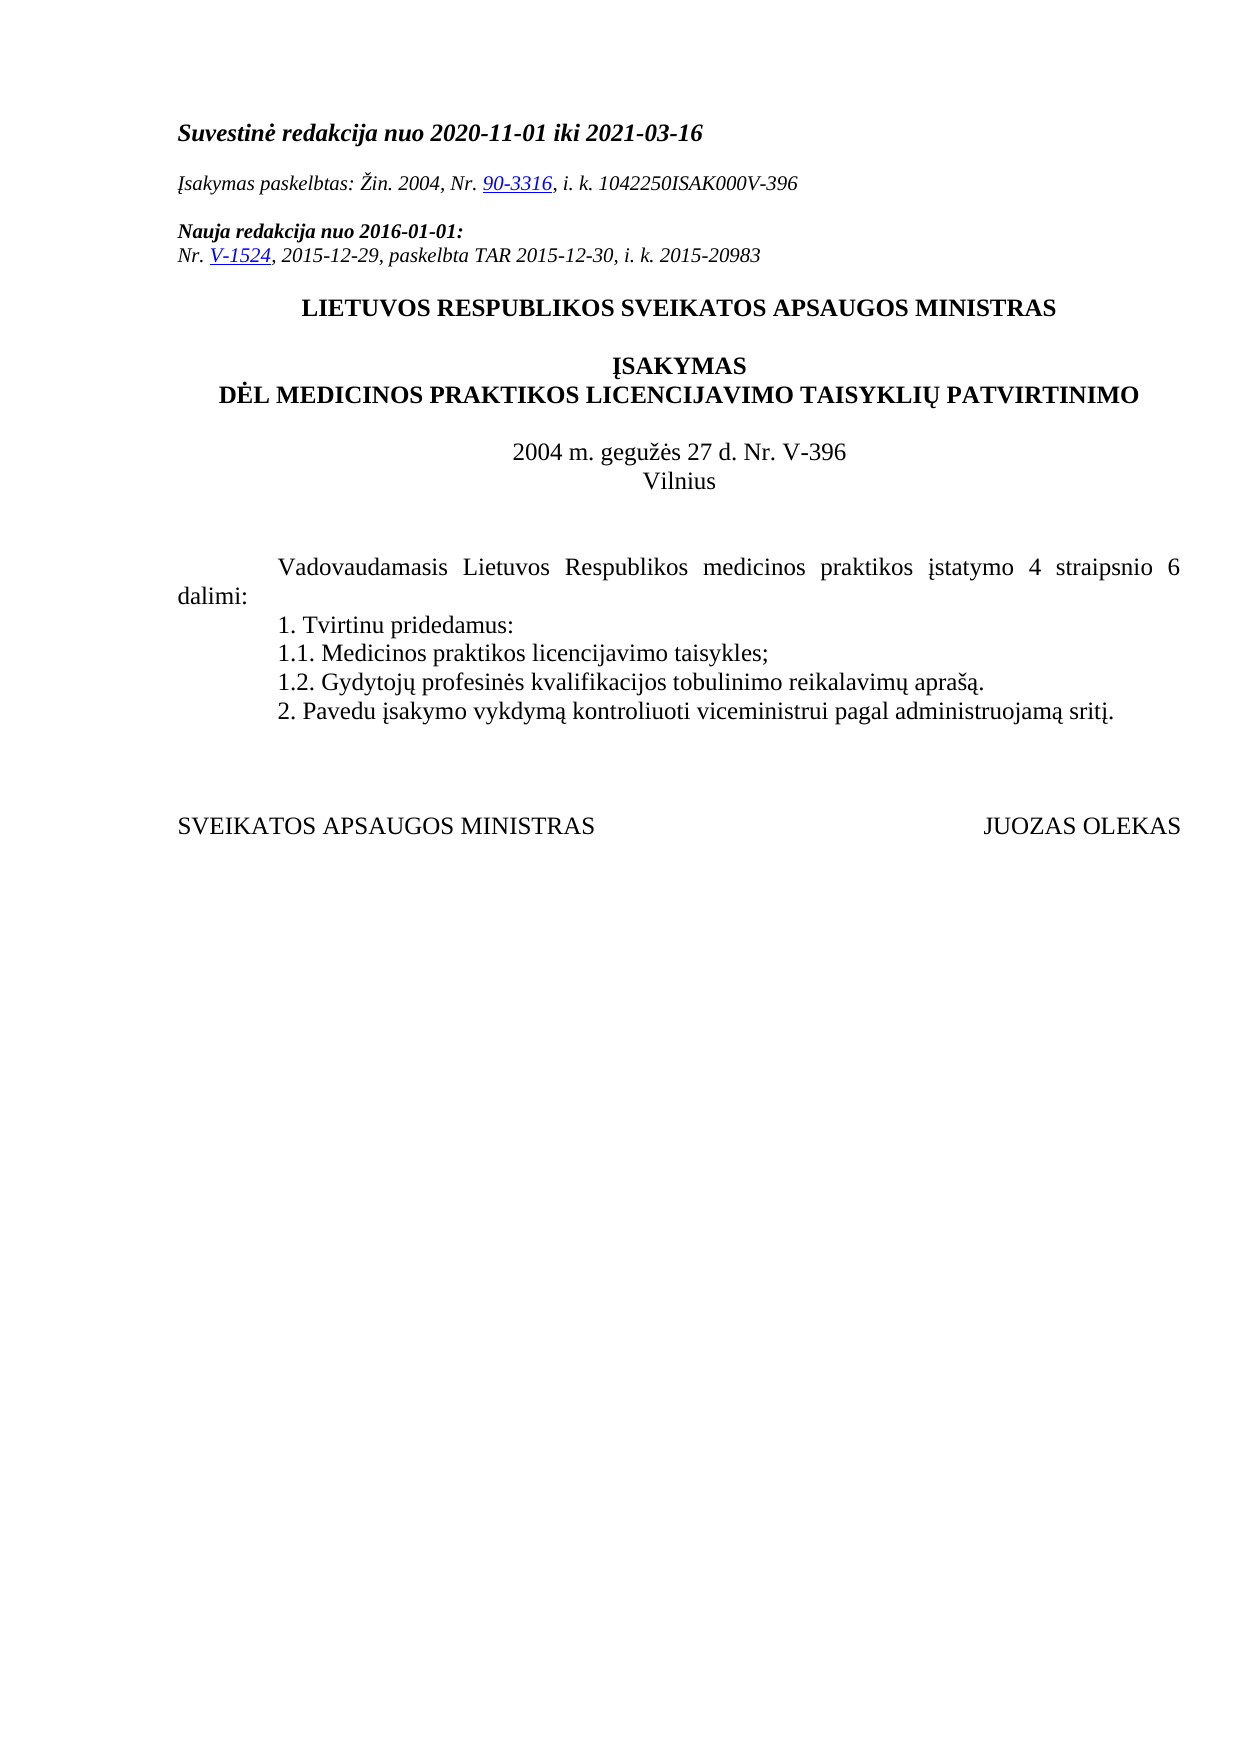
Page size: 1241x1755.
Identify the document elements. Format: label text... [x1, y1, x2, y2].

text Nauja redakcija nuo 2016-01-01: [177, 219, 1181, 243]
text LIETUVOS RESPUBLIKOS SVEIKATOS APSAUGOS MINISTRAS [177, 293, 1181, 322]
text Vadovaudamasis Lietuvos Respublikos medicinos praktikos įstatymo 4 straipsnio 6 dalimi: [177, 552, 1181, 610]
text Suvestinė redakcija nuo 2020-11-01 iki 2021-03-16 [177, 118, 1181, 147]
text 2. Pavedu įsakymo vykdymą kontroliuoti viceministrui pagal administruojamą sritį. [177, 696, 1181, 725]
text DĖL MEDICINOS PRAKTIKOS LICENCIJAVIMO TAISYKLIŲ PATVIRTINIMO [177, 380, 1181, 408]
text 1.1. Medicinos praktikos licencijavimo taisykles; [177, 638, 1181, 667]
text 1. Tvirtinu pridedamus: [177, 610, 1181, 638]
text Nr. V-1524, 2015-12-29, paskelbta TAR 2015-12-30, i. k. 2015-20983 [177, 243, 1181, 267]
text 2004 m. gegužės 27 d. Nr. V-396 [177, 437, 1181, 466]
text 1.2. Gydytojų profesinės kvalifikacijos tobulinimo reikalavimų aprašą. [177, 667, 1181, 696]
text ĮSAKYMAS [177, 351, 1181, 380]
text SVEIKATOS APSAUGOS MINISTRAS JUOZAS OLEKAS [177, 811, 1181, 840]
text Įsakymas paskelbtas: Žin. 2004, Nr. 90-3316, i. k. 1042250ISAK000V-396 [177, 171, 1181, 195]
text Vilnius [177, 466, 1181, 495]
